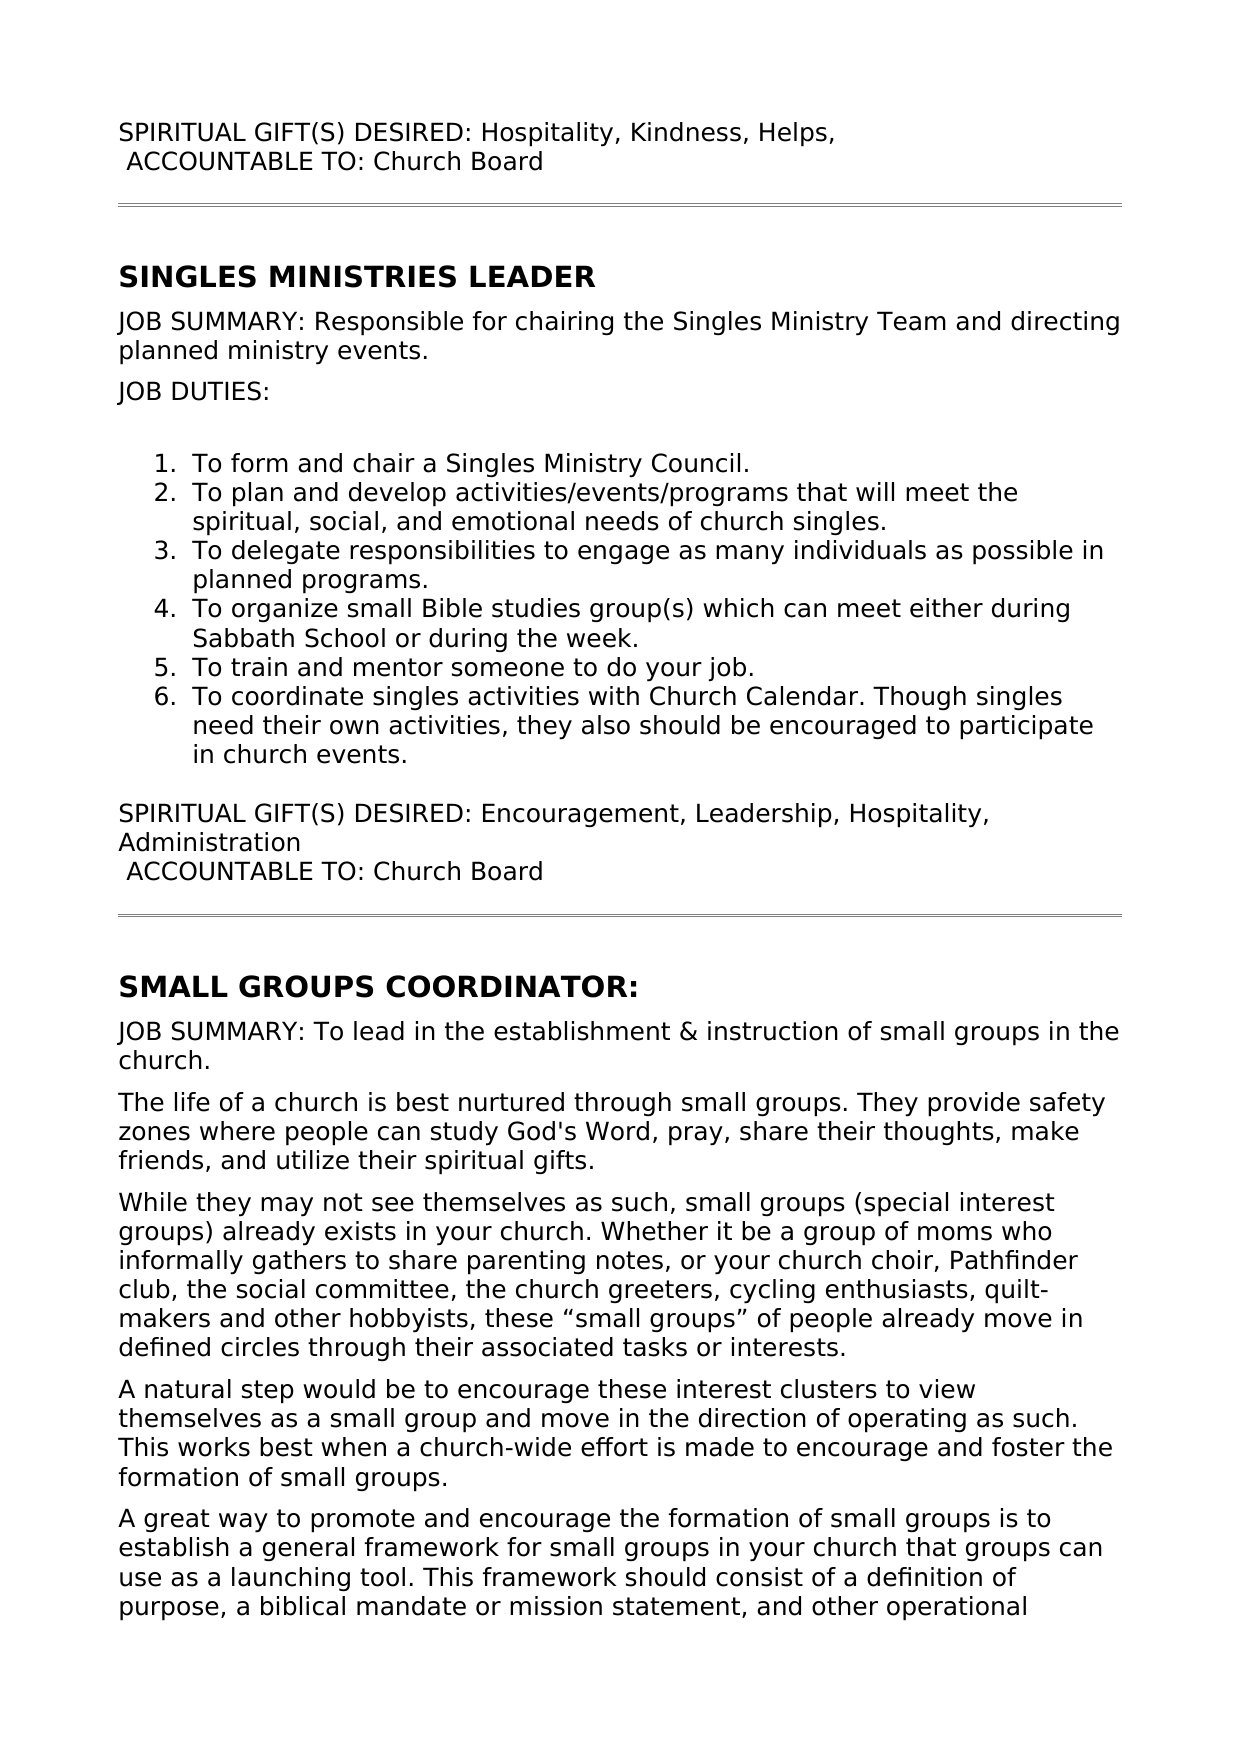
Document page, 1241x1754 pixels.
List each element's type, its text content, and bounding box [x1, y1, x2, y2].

subtitle SMALL GROUPS COORDINATOR: [118, 970, 1122, 1004]
list To form and chair a Singles Ministry Council. [177, 449, 1122, 478]
list To delegate responsibilities to engage as many individuals as possible in planned programs. [177, 536, 1122, 594]
list To plan and develop activities/events/programs that will meet the spiritual, social, and emotional needs of church singles. [177, 478, 1122, 536]
text SPIRITUAL GIFT(S) DESIRED: Encouragement, Leadership, Hospitality, Administration ACCOUNTABLE TO: Church Board [118, 799, 1122, 887]
list To coordinate singles activities with Church Calendar. Though singles need their own activities, they also should be encouraged to participate in church events. [177, 682, 1122, 769]
list To organize small Bible studies group(s) which can meet either during Sabbath School or during the week. [177, 594, 1122, 653]
text While they may not see themselves as such, small groups (special interest groups) already exists in your church. Whether it be a group of moms who informally gathers to share parenting notes, or your church choir, Pathfinder club, the social committee, the church greeters, cycling enthusiasts, quilt-makers and other hobbyists, these “small groups” of people already move in defined circles through their associated tasks or interests. [118, 1188, 1122, 1363]
text A natural step would be to encourage these interest clusters to view themselves as a small group and move in the direction of operating as such. This works best when a church-wide effort is made to encourage and foster the formation of small groups. [118, 1375, 1122, 1492]
text The life of a church is best nurtured through small groups. They provide safety zones where people can study God's Word, pray, share their thoughts, make friends, and utilize their spiritual gifts. [118, 1088, 1122, 1175]
text SPIRITUAL GIFT(S) DESIRED: Hospitality, Kindness, Helps, ACCOUNTABLE TO: Church Board [118, 118, 1122, 176]
text JOB SUMMARY: To lead in the establishment & instruction of small groups in the church. [118, 1017, 1122, 1075]
text A great way to promote and encourage the formation of small groups is to establish a general framework for small groups in your church that groups can use as a launching tool. This framework should consist of a definition of purpose, a biblical mandate or mission statement, and other operational [118, 1504, 1122, 1621]
text JOB SUMMARY: Responsible for chairing the Singles Ministry Team and directing planned ministry events. [118, 307, 1122, 365]
text JOB DUTIES: [118, 378, 1122, 407]
list To train and mentor someone to do your job. [177, 653, 1122, 682]
subtitle SINGLES MINISTRIES LEADER [118, 260, 1122, 294]
